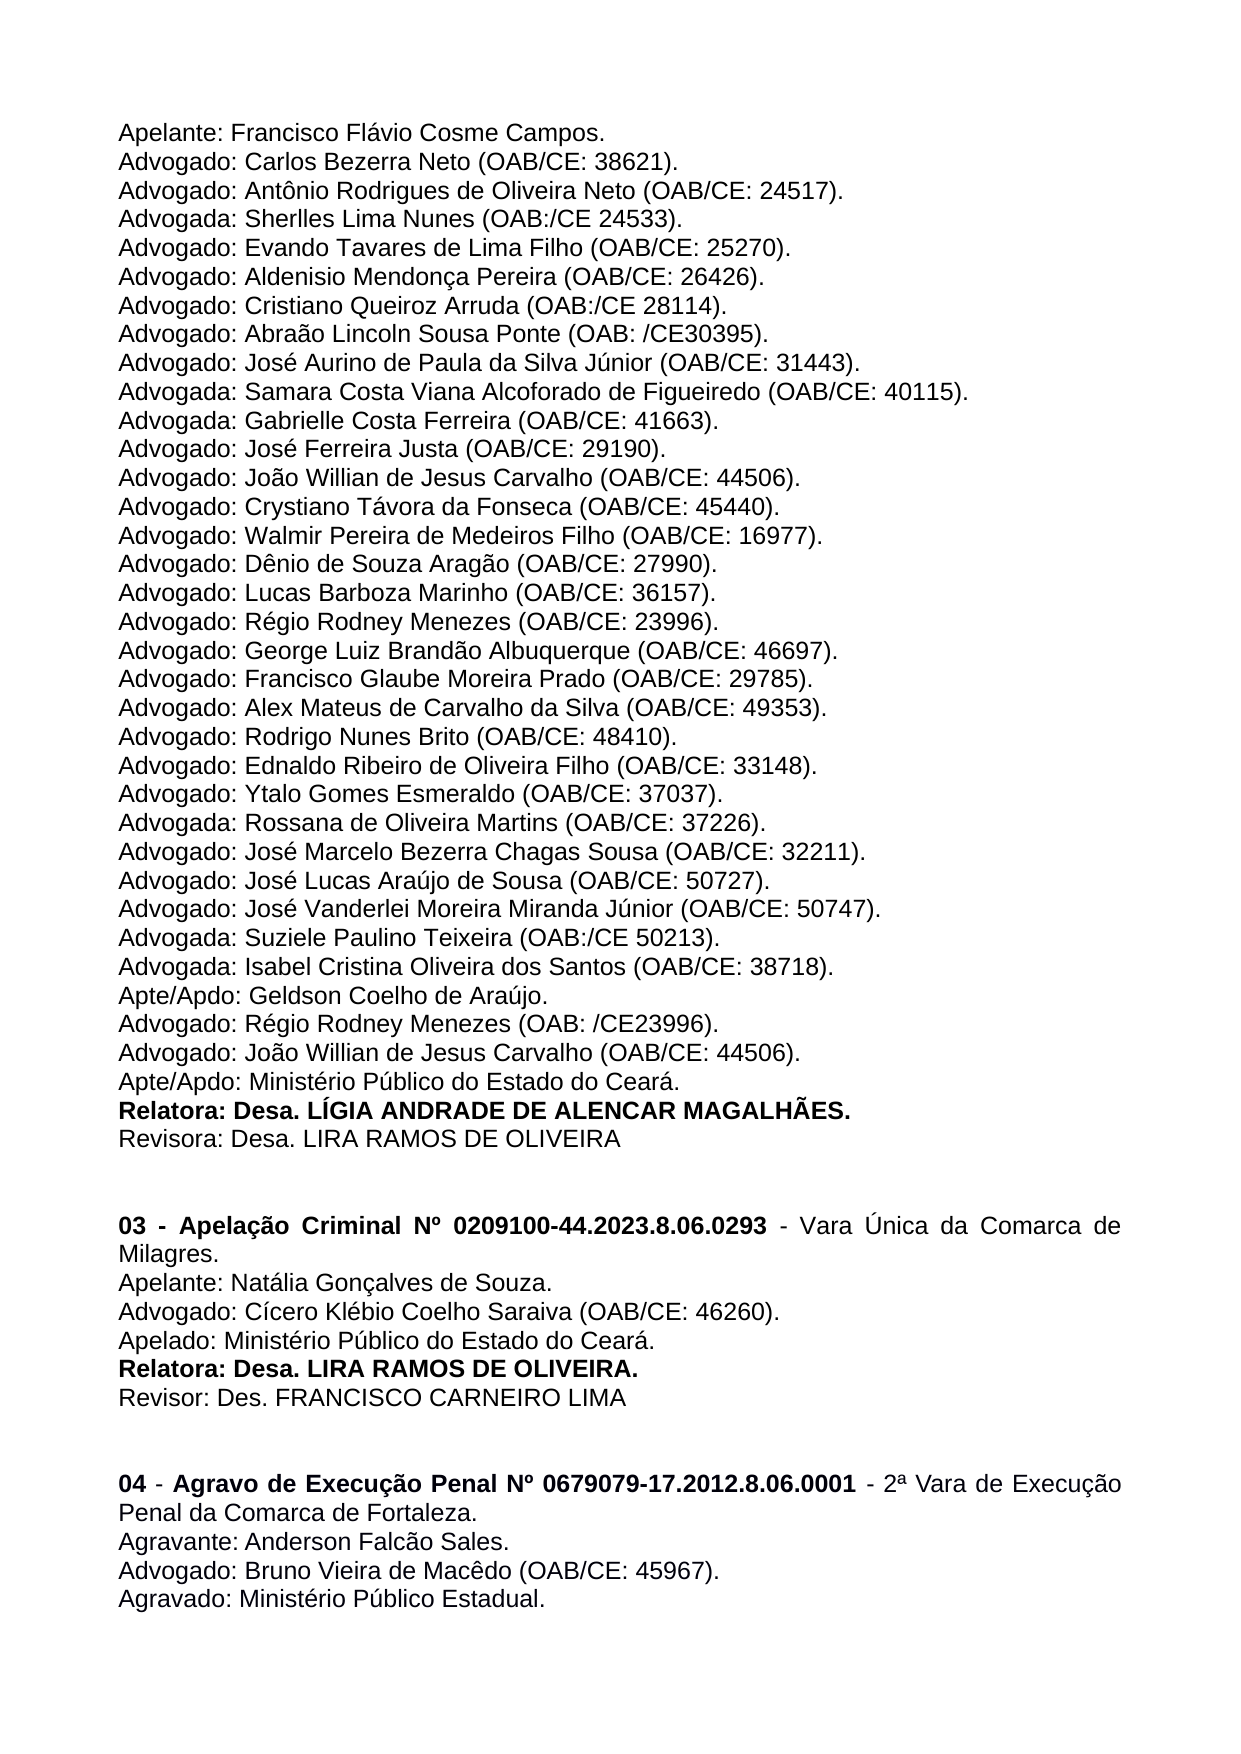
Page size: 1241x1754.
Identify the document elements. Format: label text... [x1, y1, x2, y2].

text Advogado: Crystiano Távora da Fonseca (OAB/CE: 45440). [118, 492, 1122, 521]
text Advogado: José Aurino de Paula da Silva Júnior (OAB/CE: 31443). [118, 348, 1122, 377]
text Apelado: Ministério Público do Estado do Ceará. [118, 1326, 1122, 1354]
text Revisor: Des. FRANCISCO CARNEIRO LIMA [118, 1383, 1122, 1412]
text Advogado: Francisco Glaube Moreira Prado (OAB/CE: 29785). [118, 664, 1122, 693]
text Advogado: Cícero Klébio Coelho Saraiva (OAB/CE: 46260). [118, 1297, 1122, 1326]
text Advogado: Aldenisio Mendonça Pereira (OAB/CE: 26426). [118, 262, 1122, 291]
text Advogada: Isabel Cristina Oliveira dos Santos (OAB/CE: 38718). [118, 952, 1122, 981]
text Advogado: José Vanderlei Moreira Miranda Júnior (OAB/CE: 50747). [118, 894, 1122, 923]
text 03 - Apelação Criminal Nº 0209100-44.2023.8.06.0293 - Vara Única da Comarca de Milagres. [118, 1211, 1122, 1268]
text Advogada: Samara Costa Viana Alcoforado de Figueiredo (OAB/CE: 40115). [118, 377, 1122, 406]
text Relatora: Desa. LÍGIA ANDRADE DE ALENCAR MAGALHÃES. [118, 1096, 1122, 1124]
text 04 - Agravo de Execução Penal Nº 0679079-17.2012.8.06.0001 - 2ª Vara de Execução Penal da Comarca de Fortaleza. [118, 1469, 1122, 1527]
text Advogado: Bruno Vieira de Macêdo (OAB/CE: 45967). [118, 1556, 1122, 1584]
text Agravante: Anderson Falcão Sales. [118, 1527, 1122, 1556]
text Advogado: Alex Mateus de Carvalho da Silva (OAB/CE: 49353). [118, 693, 1122, 722]
text Advogado: George Luiz Brandão Albuquerque (OAB/CE: 46697). [118, 636, 1122, 664]
text Advogado: João Willian de Jesus Carvalho (OAB/CE: 44506). [118, 1038, 1122, 1067]
text Advogado: Lucas Barboza Marinho (OAB/CE: 36157). [118, 578, 1122, 607]
text Advogado: Cristiano Queiroz Arruda (OAB:/CE 28114). [118, 291, 1122, 319]
text Advogado: Walmir Pereira de Medeiros Filho (OAB/CE: 16977). [118, 521, 1122, 549]
text Advogado: Antônio Rodrigues de Oliveira Neto (OAB/CE: 24517). [118, 176, 1122, 204]
text Advogado: José Lucas Araújo de Sousa (OAB/CE: 50727). [118, 866, 1122, 894]
text Advogado: José Marcelo Bezerra Chagas Sousa (OAB/CE: 32211). [118, 837, 1122, 866]
text Advogado: Carlos Bezerra Neto (OAB/CE: 38621). [118, 147, 1122, 176]
text Advogado: Dênio de Souza Aragão (OAB/CE: 27990). [118, 549, 1122, 578]
text Advogado: João Willian de Jesus Carvalho (OAB/CE: 44506). [118, 463, 1122, 492]
text Apte/Apdo: Ministério Público do Estado do Ceará. [118, 1067, 1122, 1096]
text Revisora: Desa. LIRA RAMOS DE OLIVEIRA [118, 1124, 1122, 1153]
text Advogado: Abraão Lincoln Sousa Ponte (OAB: /CE30395). [118, 319, 1122, 348]
text Apelante: Francisco Flávio Cosme Campos. [118, 118, 1122, 147]
text Advogado: Ednaldo Ribeiro de Oliveira Filho (OAB/CE: 33148). [118, 751, 1122, 779]
text Advogada: Sherlles Lima Nunes (OAB:/CE 24533). [118, 204, 1122, 233]
text Advogada: Gabrielle Costa Ferreira (OAB/CE: 41663). [118, 406, 1122, 434]
text Advogado: José Ferreira Justa (OAB/CE: 29190). [118, 434, 1122, 463]
text Advogado: Régio Rodney Menezes (OAB/CE: 23996). [118, 607, 1122, 636]
text Advogado: Ytalo Gomes Esmeraldo (OAB/CE: 37037). [118, 779, 1122, 808]
text Advogada: Suziele Paulino Teixeira (OAB:/CE 50213). [118, 923, 1122, 952]
text Advogada: Rossana de Oliveira Martins (OAB/CE: 37226). [118, 808, 1122, 837]
text Relatora: Desa. LIRA RAMOS DE OLIVEIRA. [118, 1354, 1122, 1383]
text Advogado: Régio Rodney Menezes (OAB: /CE23996). [118, 1009, 1122, 1038]
text Apte/Apdo: Geldson Coelho de Araújo. [118, 981, 1122, 1009]
text Advogado: Evando Tavares de Lima Filho (OAB/CE: 25270). [118, 233, 1122, 262]
text Agravado: Ministério Público Estadual. [118, 1584, 1122, 1613]
text Advogado: Rodrigo Nunes Brito (OAB/CE: 48410). [118, 722, 1122, 751]
text Apelante: Natália Gonçalves de Souza. [118, 1268, 1122, 1297]
